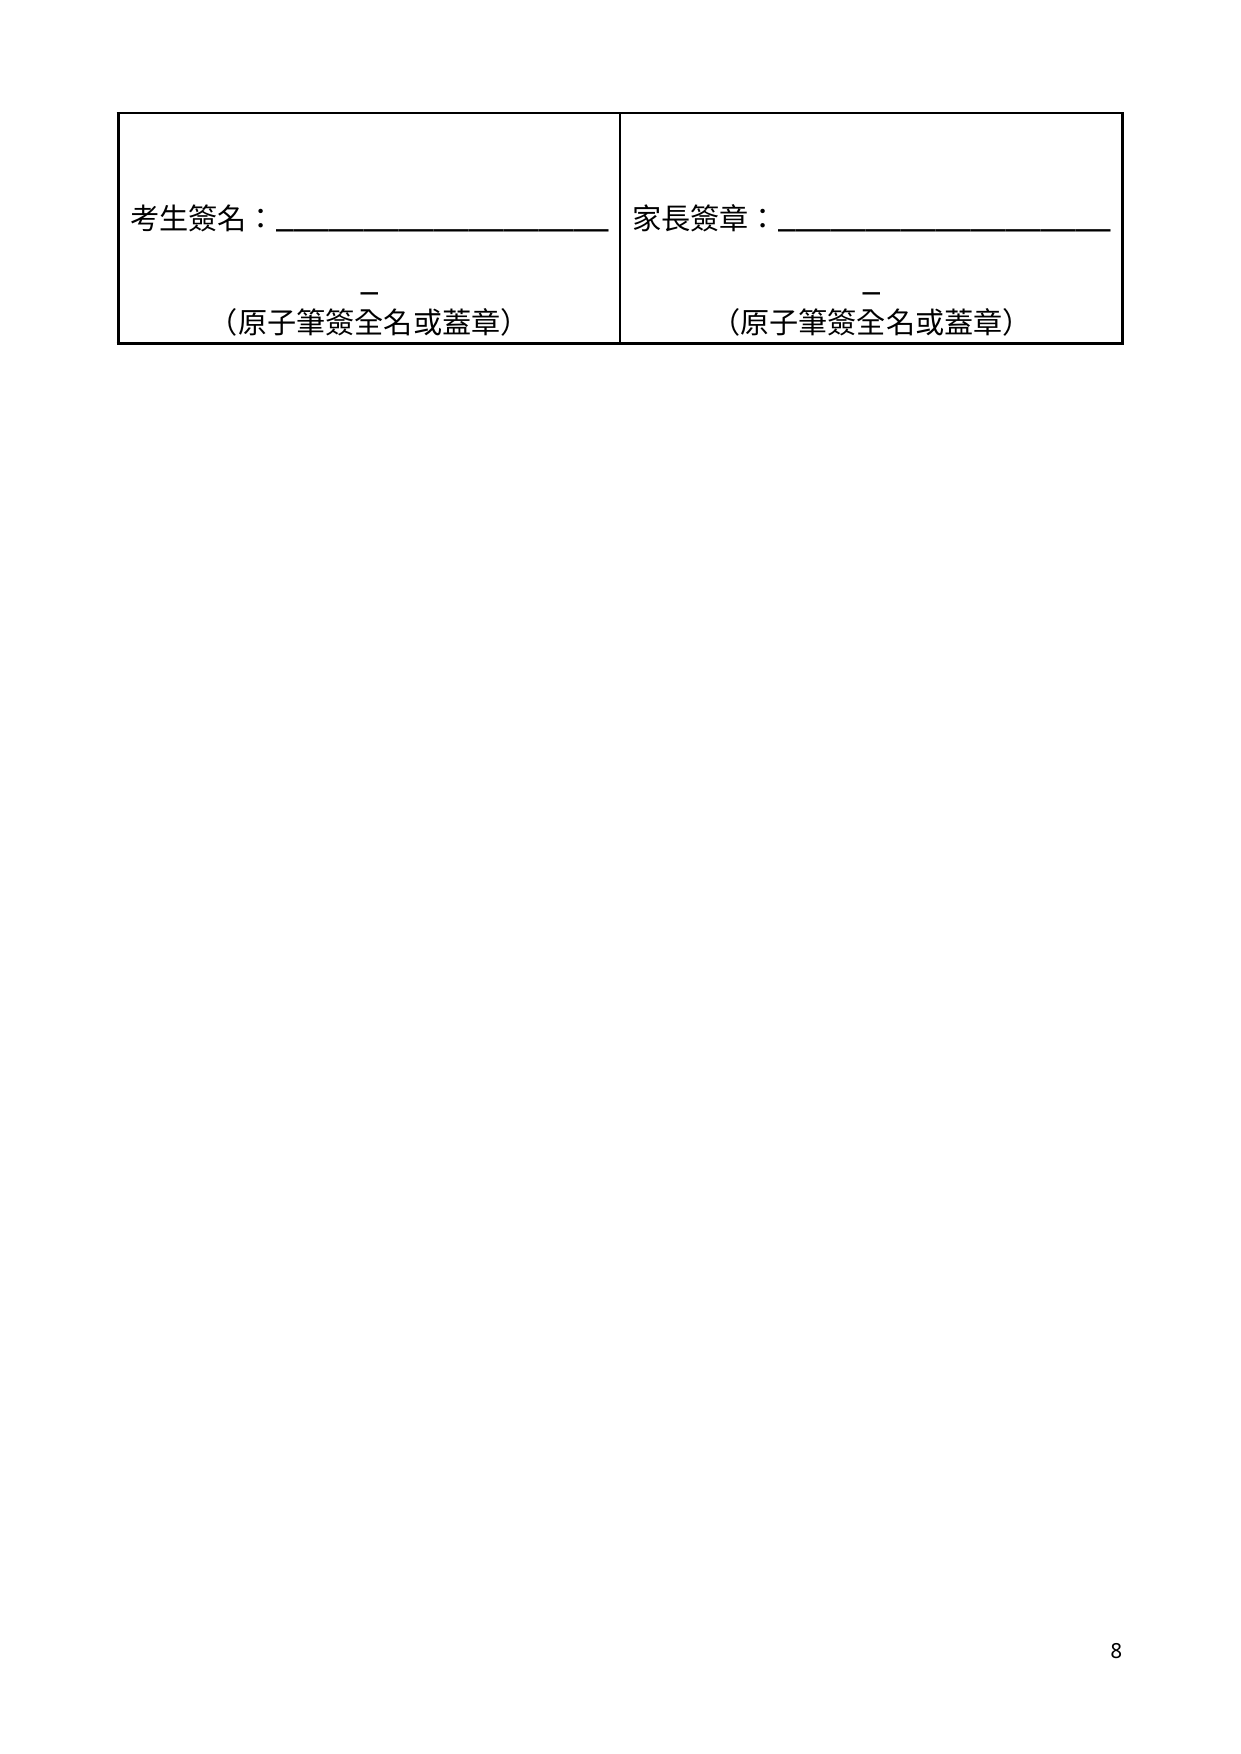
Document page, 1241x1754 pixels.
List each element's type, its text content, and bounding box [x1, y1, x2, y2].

table_cell 家長簽章：____________________ （原子筆簽全名或蓋章） [621, 114, 1121, 342]
table_cell 考生簽名：____________________ （原子筆簽全名或蓋章） [120, 114, 619, 342]
